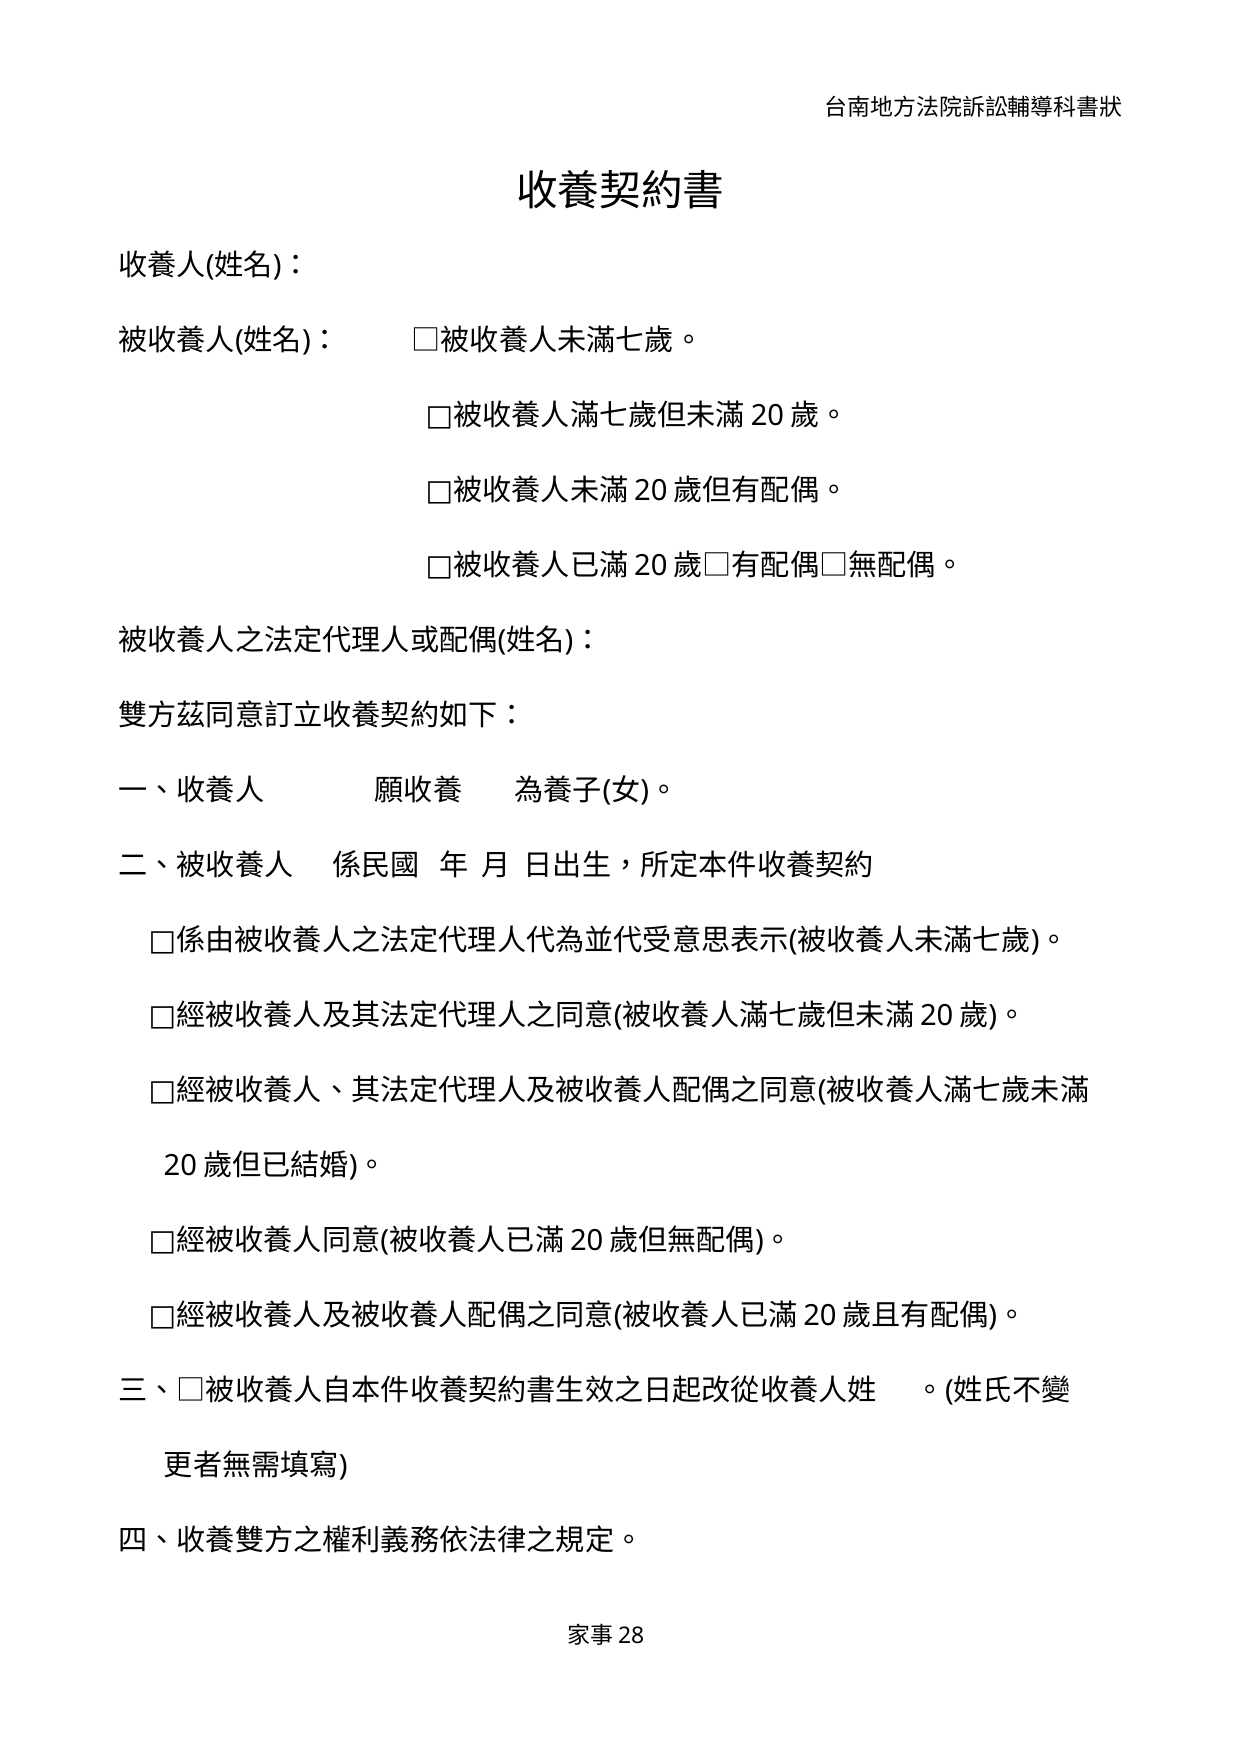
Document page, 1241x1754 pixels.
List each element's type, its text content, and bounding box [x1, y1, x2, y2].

text 收養人(姓名)： [118, 225, 1122, 300]
text □被收養人未滿20歲但有配偶。 [327, 450, 1122, 525]
text 被收養人(姓名)： □被收養人未滿七歲。 [118, 300, 1122, 375]
text □係由被收養人之法定代理人代為並代受意思表示(被收養人未滿七歲)。 [118, 900, 1122, 975]
text □被收養人已滿20歲□有配偶□無配偶。 [327, 525, 1122, 600]
text □經被收養人、其法定代理人及被收養人配偶之同意(被收養人滿七歲未滿 [118, 1050, 1122, 1125]
text 一、收養人 願收養 為養子(女)。 [118, 750, 1122, 825]
text 20歲但已結婚)。 [118, 1125, 1122, 1200]
text 三、□被收養人自本件收養契約書生效之日起改從收養人姓 。(姓氏不變 [118, 1350, 1122, 1425]
text 被收養人之法定代理人或配偶(姓名)： [118, 600, 1122, 675]
text □經被收養人同意(被收養人已滿20歲但無配偶)。 [118, 1200, 1122, 1275]
text 四、收養雙方之權利義務依法律之規定。 [118, 1500, 1122, 1575]
text □經被收養人及被收養人配偶之同意(被收養人已滿20歲且有配偶)。 [118, 1275, 1122, 1350]
text □經被收養人及其法定代理人之同意(被收養人滿七歲但未滿20歲)。 [118, 975, 1122, 1050]
text 二、被收養人 係民國 年 月 日出生，所定本件收養契約 [118, 825, 1122, 900]
text 更者無需填寫) [118, 1425, 1122, 1500]
text 雙方茲同意訂立收養契約如下： [118, 675, 1122, 750]
text 收養契約書 [118, 150, 1122, 225]
text □被收養人滿七歲但未滿20歲。 [327, 375, 1122, 450]
